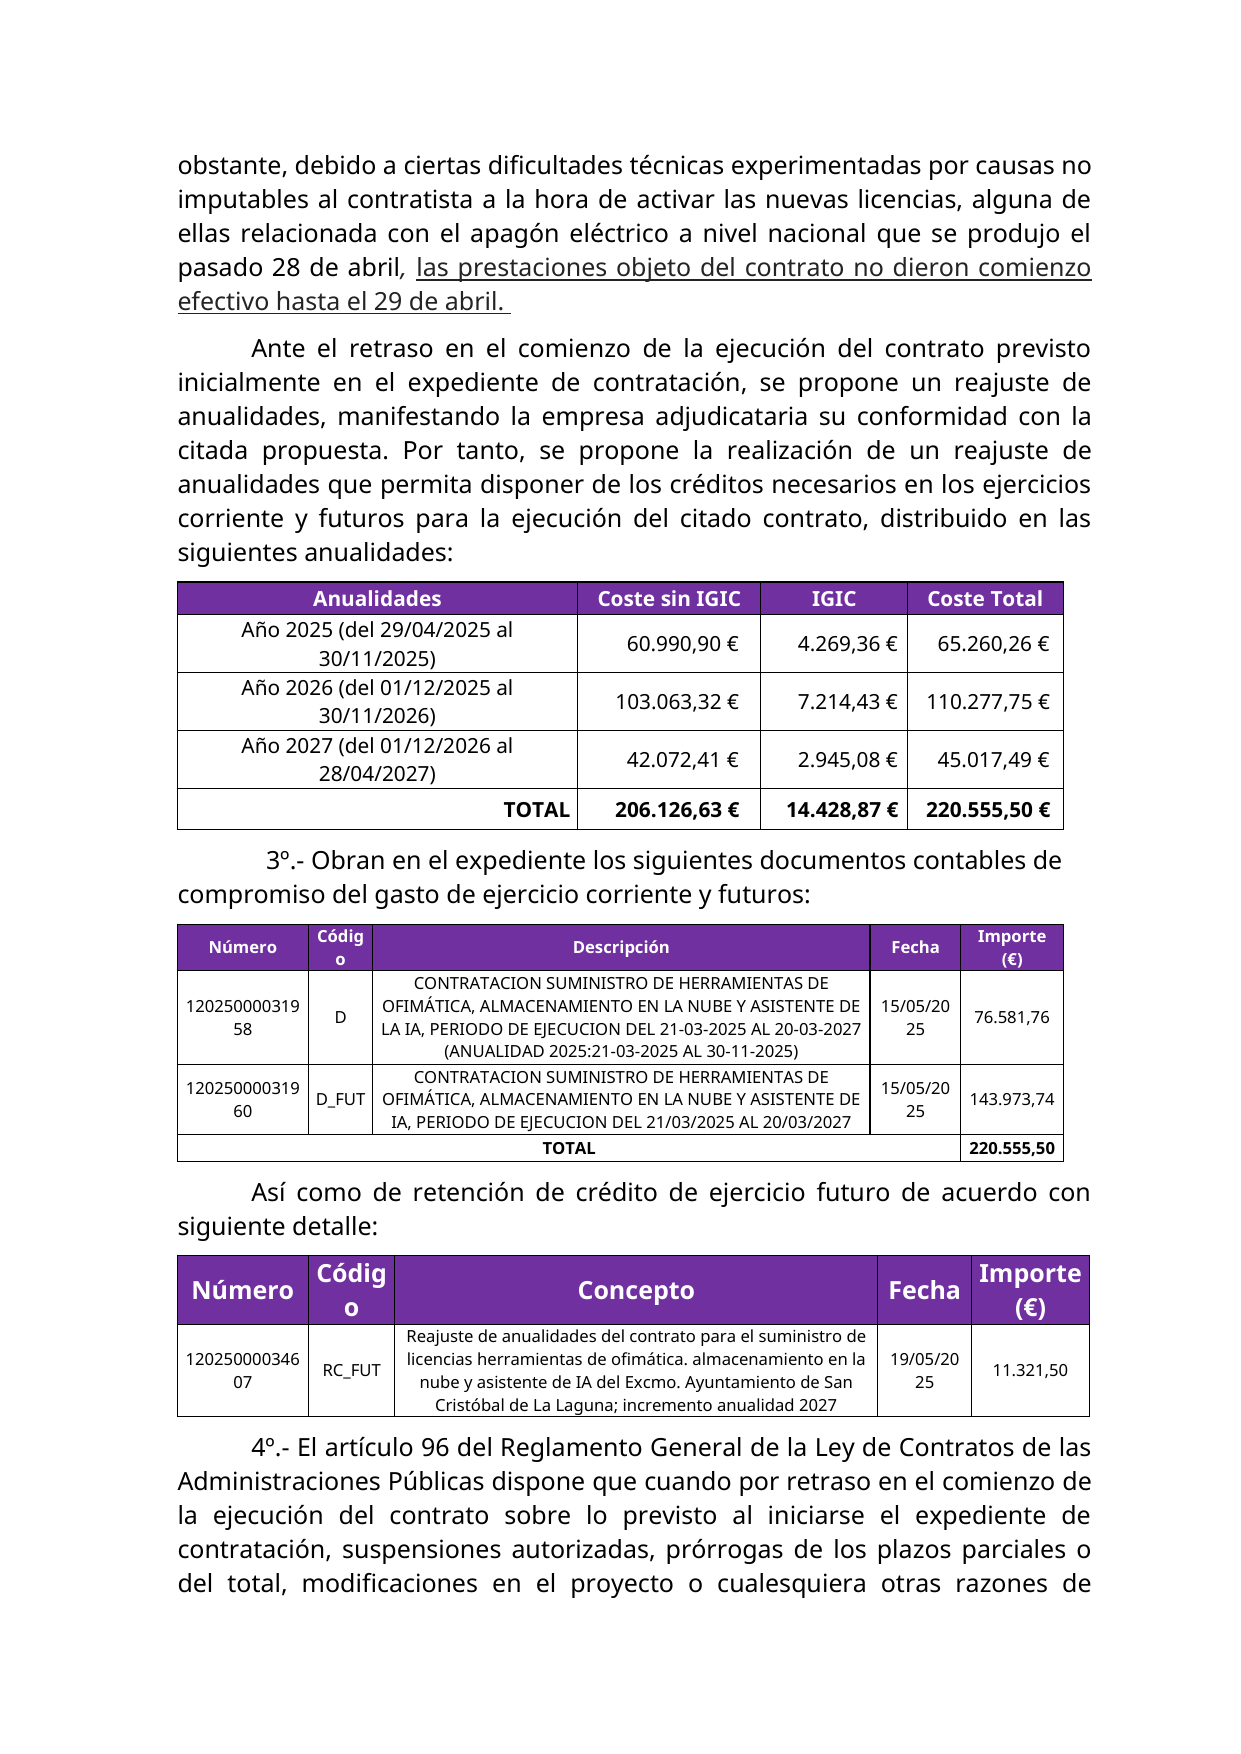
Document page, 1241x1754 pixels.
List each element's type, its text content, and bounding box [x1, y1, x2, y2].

text Ante el retraso en el comienzo de la ejecución del contrato previsto inicialmente en el expediente de contratación, se propone un reajuste de anualidades, manifestando la empresa adjudicataria su conformidad con la citada propuesta. Por tanto, se propone la realización de un reajuste de anualidades que permita disponer de los créditos necesarios en los ejercicios corriente y futuros para la ejecución del citado contrato, distribuido en las siguientes anualidades: [177, 330, 1093, 569]
table_header Anualidades [178, 583, 577, 614]
table_header Número [178, 925, 308, 970]
table_cell 12025000031960 [178, 1065, 308, 1134]
table_cell Año 2026 (del 01/12/2025 al 30/11/2026) [178, 673, 577, 730]
table_cell 60.990,90 € [578, 615, 760, 672]
table_cell Año 2027 (del 01/12/2026 al 28/04/2027) [178, 731, 577, 788]
table_cell TOTAL [178, 789, 577, 829]
table_header IGIC [761, 583, 907, 614]
table_cell 11.321,50 [972, 1325, 1089, 1416]
table_cell 4.269,36 € [761, 615, 907, 672]
table_header Concepto [395, 1256, 877, 1324]
table_cell 220.555,50 [961, 1135, 1063, 1161]
table_cell 15/05/2025 [871, 1065, 960, 1134]
table_header Descripción [373, 925, 869, 970]
table_cell 12025000034607 [178, 1325, 308, 1416]
table_header Coste sin IGIC [578, 583, 760, 614]
text 4º.- El artículo 96 del Reglamento General de la Ley de Contratos de las Administraciones Públicas dispone que cuando por retraso en el comienzo de la ejecución del contrato sobre lo previsto al iniciarse el expediente de contratación, suspensiones autorizadas, prórrogas de los plazos parciales o del total, modificaciones en el proyecto o cualesquiera otras razones de [177, 1429, 1093, 1600]
table_cell 76.581,76 [961, 971, 1063, 1064]
table_header Coste Total [908, 583, 1063, 614]
table_header Importe (€) [972, 1256, 1089, 1324]
table_cell 65.260,26 € [908, 615, 1063, 672]
table_header Fecha [871, 925, 960, 970]
text 3º.- Obran en el expediente los siguientes documentos contables de compromiso del gasto de ejercicio corriente y futuros: [177, 843, 1063, 911]
table_cell 12025000031958 [178, 971, 308, 1064]
table_header Fecha [878, 1256, 971, 1324]
table_header Número [178, 1256, 308, 1324]
table_cell 206.126,63 € [578, 789, 760, 829]
table_header Importe (€) [961, 925, 1063, 970]
table_cell CONTRATACION SUMINISTRO DE HERRAMIENTAS DE OFIMÁTICA, ALMACENAMIENTO EN LA NUBE Y ASISTENTE DE LA IA, PERIODO DE EJECUCION DEL 21-03-2025 AL 20-03-2027 (ANUALIDAD 2025:21-03-2025 AL 30-11-2025) [373, 971, 869, 1064]
table_cell 7.214,43 € [761, 673, 907, 730]
table_cell 15/05/2025 [871, 971, 960, 1064]
table_header Código [309, 1256, 394, 1324]
text obstante, debido a ciertas dificultades técnicas experimentadas por causas no imputables al contratista a la hora de activar las nuevas licencias, alguna de ellas relacionada con el apagón eléctrico a nivel nacional que se produjo el pasado 28 de abril, las prestaciones objeto del contrato no dieron comienzo efectivo hasta el 29 de abril. [177, 148, 1093, 318]
table_cell 143.973,74 [961, 1065, 1063, 1134]
table_cell Reajuste de anualidades del contrato para el suministro de licencias herramientas de ofimática. almacenamiento en la nube y asistente de IA del Excmo. Ayuntamiento de San Cristóbal de La Laguna; incremento anualidad 2027 [395, 1325, 877, 1416]
table_cell 19/05/2025 [878, 1325, 971, 1416]
table_cell 220.555,50 € [908, 789, 1063, 829]
table_cell 42.072,41 € [578, 731, 760, 788]
table_cell 110.277,75 € [908, 673, 1063, 730]
table_cell D_FUT [309, 1065, 372, 1134]
table_cell 103.063,32 € [578, 673, 760, 730]
table_cell 2.945,08 € [761, 731, 907, 788]
table_cell Año 2025 (del 29/04/2025 al 30/11/2025) [178, 615, 577, 672]
table_cell D [309, 971, 372, 1064]
table_cell TOTAL [178, 1135, 960, 1161]
table_cell 14.428,87 € [761, 789, 907, 829]
table_cell RC_FUT [309, 1325, 394, 1416]
table_header Código [309, 925, 372, 970]
table_cell CONTRATACION SUMINISTRO DE HERRAMIENTAS DE OFIMÁTICA, ALMACENAMIENTO EN LA NUBE Y ASISTENTE DE IA, PERIODO DE EJECUCION DEL 21/03/2025 AL 20/03/2027 [373, 1065, 869, 1134]
text Así como de retención de crédito de ejercicio futuro de acuerdo con siguiente detalle: [177, 1174, 1093, 1242]
table_cell 45.017,49 € [908, 731, 1063, 788]
